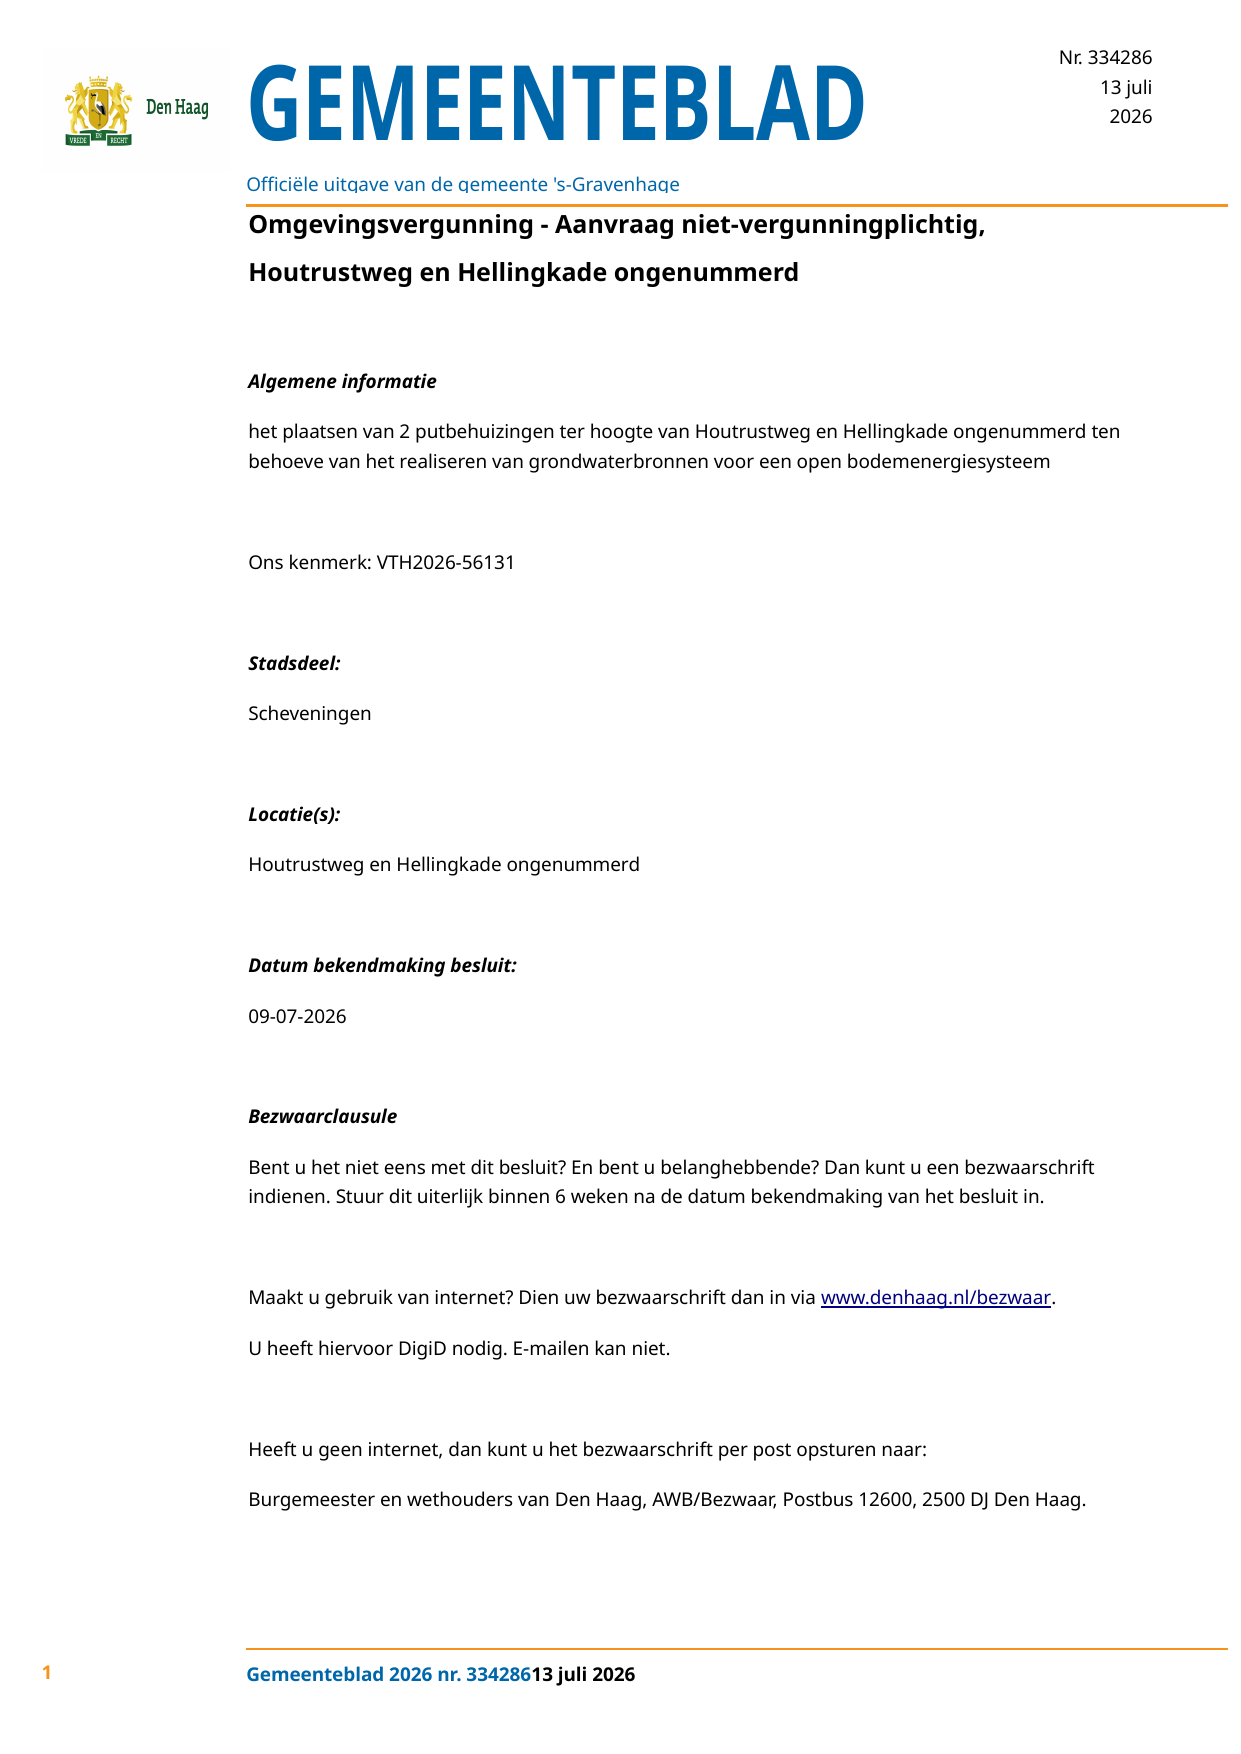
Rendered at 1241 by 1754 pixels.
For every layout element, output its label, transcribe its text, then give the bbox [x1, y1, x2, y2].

text 09-07-2026 [248, 1003, 1152, 1029]
text Houtrustweg en Hellingkade ongenummerd [248, 852, 1152, 877]
text het plaatsen van 2 putbehuizingen ter hoogte van Houtrustweg en Hellingkade ongenummerd ten behoeve van het realiseren van grondwaterbronnen voor een open bodemenergiesysteem [248, 419, 1152, 474]
text Bent u het niet eens met dit besluit? En bent u belanghebbende? Dan kunt u een bezwaarschrift indienen. Stuur dit uiterlijk binnen 6 weken na de datum bekendmaking van het besluit in. [248, 1154, 1152, 1209]
text Bezwaarclausule [248, 1104, 1152, 1129]
text U heeft hiervoor DigiD nodig. E-mailen kan niet. [248, 1335, 1152, 1361]
text Scheveningen [248, 700, 1152, 726]
text Burgemeester en wethouders van Den Haag, AWB/Bezwaar, Postbus 12600, 2500 DJ Den Haag. [248, 1486, 1152, 1512]
text Algemene informatie [248, 368, 1152, 394]
text Stadsdeel: [248, 650, 1152, 676]
text Maakt u gebruik van internet? Dien uw bezwaarschrift dan in via www.denhaag.nl/bezwaar. [248, 1284, 1152, 1310]
text Heeft u geen internet, dan kunt u het bezwaarschrift per post opsturen naar: [248, 1436, 1152, 1462]
picture [41, 47, 231, 172]
text Locatie(s): [248, 801, 1152, 827]
text Ons kenmerk: VTH2026-56131 [248, 549, 1152, 575]
text Datum bekendmaking besluit: [248, 952, 1152, 978]
text Omgevingsvergunning - Aanvraag niet-vergunningplichtig, Houtrustweg en Hellingkade ongenummerd [248, 207, 1152, 288]
